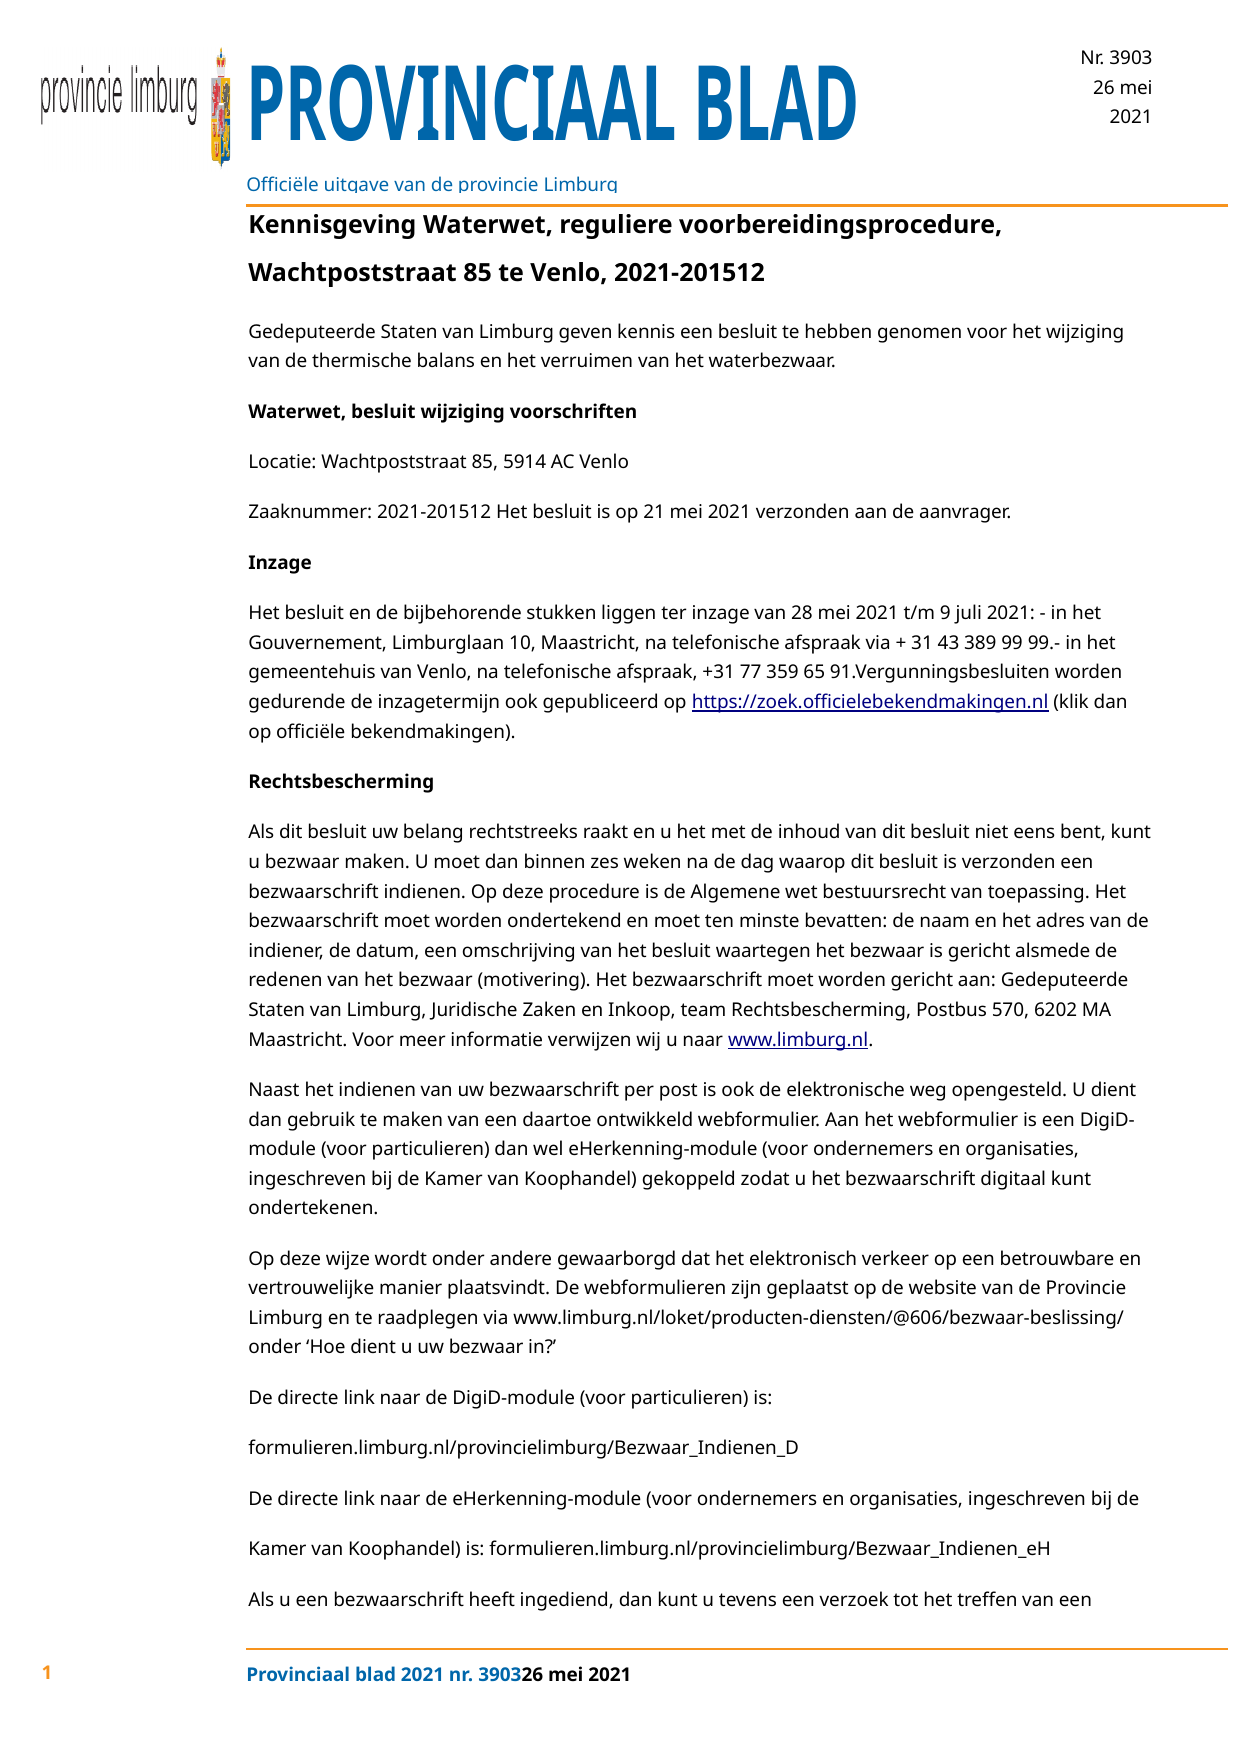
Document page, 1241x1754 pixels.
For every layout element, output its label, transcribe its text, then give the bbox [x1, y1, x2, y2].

text Waterwet, besluit wijziging voorschriften [248, 398, 1152, 424]
text Gedeputeerde Staten van Limburg geven kennis een besluit te hebben genomen voor het wijziging van de thermische balans en het verruimen van het waterbezwaar. [248, 318, 1152, 373]
text Kennisgeving Waterwet, reguliere voorbereidingsprocedure, Wachtpoststraat 85 te Venlo, 2021-201512 [248, 207, 1152, 288]
text formulieren.limburg.nl/provincielimburg/Bezwaar_Indienen_D [248, 1434, 1152, 1460]
text Op deze wijze wordt onder andere gewaarborgd dat het elektronisch verkeer op een betrouwbare en vertrouwelijke manier plaatsvindt. De webformulieren zijn geplaatst op de website van de Provincie Limburg en te raadplegen via www.limburg.nl/loket/producten-diensten/@606/bezwaar-beslissing/ onder ‘Hoe dient u uw bezwaar in?’ [248, 1245, 1152, 1359]
text Kamer van Koophandel) is: formulieren.limburg.nl/provincielimburg/Bezwaar_Indienen_eH [248, 1535, 1152, 1561]
text Zaaknummer: 2021-201512 Het besluit is op 21 mei 2021 verzonden aan de aanvrager. [248, 499, 1152, 524]
text De directe link naar de DigiD-module (voor particulieren) is: [248, 1384, 1152, 1410]
text Het besluit en de bijbehorende stukken liggen ter inzage van 28 mei 2021 t/m 9 juli 2021: - in het Gouvernement, Limburglaan 10, Maastricht, na telefonische afspraak via + 31 43 389 99 99.- in het gemeentehuis van Venlo, na telefonische afspraak, +31 77 359 65 91.Vergunningsbesluiten worden gedurende de inzagetermijn ook gepubliceerd op https://zoek.officielebekendmakingen.nl (klik dan op officiële bekendmakingen). [248, 599, 1152, 744]
text Naast het indienen van uw bezwaarschrift per post is ook de elektronische weg opengesteld. U dient dan gebruik te maken van een daartoe ontwikkeld webformulier. Aan het webformulier is een DigiD-module (voor particulieren) dan wel eHerkenning-module (voor ondernemers en organisaties, ingeschreven bij de Kamer van Koophandel) gekoppeld zodat u het bezwaarschrift digitaal kunt ondertekenen. [248, 1076, 1152, 1220]
text Als u een bezwaarschrift heeft ingediend, dan kunt u tevens een verzoek tot het treffen van een [248, 1586, 1152, 1612]
text Als dit besluit uw belang rechtstreeks raakt en u het met de inhoud van dit besluit niet eens bent, kunt u bezwaar maken. U moet dan binnen zes weken na de dag waarop dit besluit is verzonden een bezwaarschrift indienen. Op deze procedure is de Algemene wet bestuursrecht van toepassing. Het bezwaarschrift moet worden ondertekend en moet ten minste bevatten: de naam en het adres van de indiener, de datum, een omschrijving van het besluit waartegen het bezwaar is gericht alsmede de redenen van het bezwaar (motivering). Het bezwaarschrift moet worden gericht aan: Gedeputeerde Staten van Limburg, Juridische Zaken en Inkoop, team Rechtsbescherming, Postbus 570, 6202 MA Maastricht. Voor meer informatie verwijzen wij u naar www.limburg.nl. [248, 819, 1152, 1052]
picture [41, 47, 231, 172]
text De directe link naar de eHerkenning-module (voor ondernemers en organisaties, ingeschreven bij de [248, 1485, 1152, 1511]
text Rechtsbescherming [248, 768, 1152, 794]
text Locatie: Wachtpoststraat 85, 5914 AC Venlo [248, 448, 1152, 474]
text Inzage [248, 549, 1152, 575]
